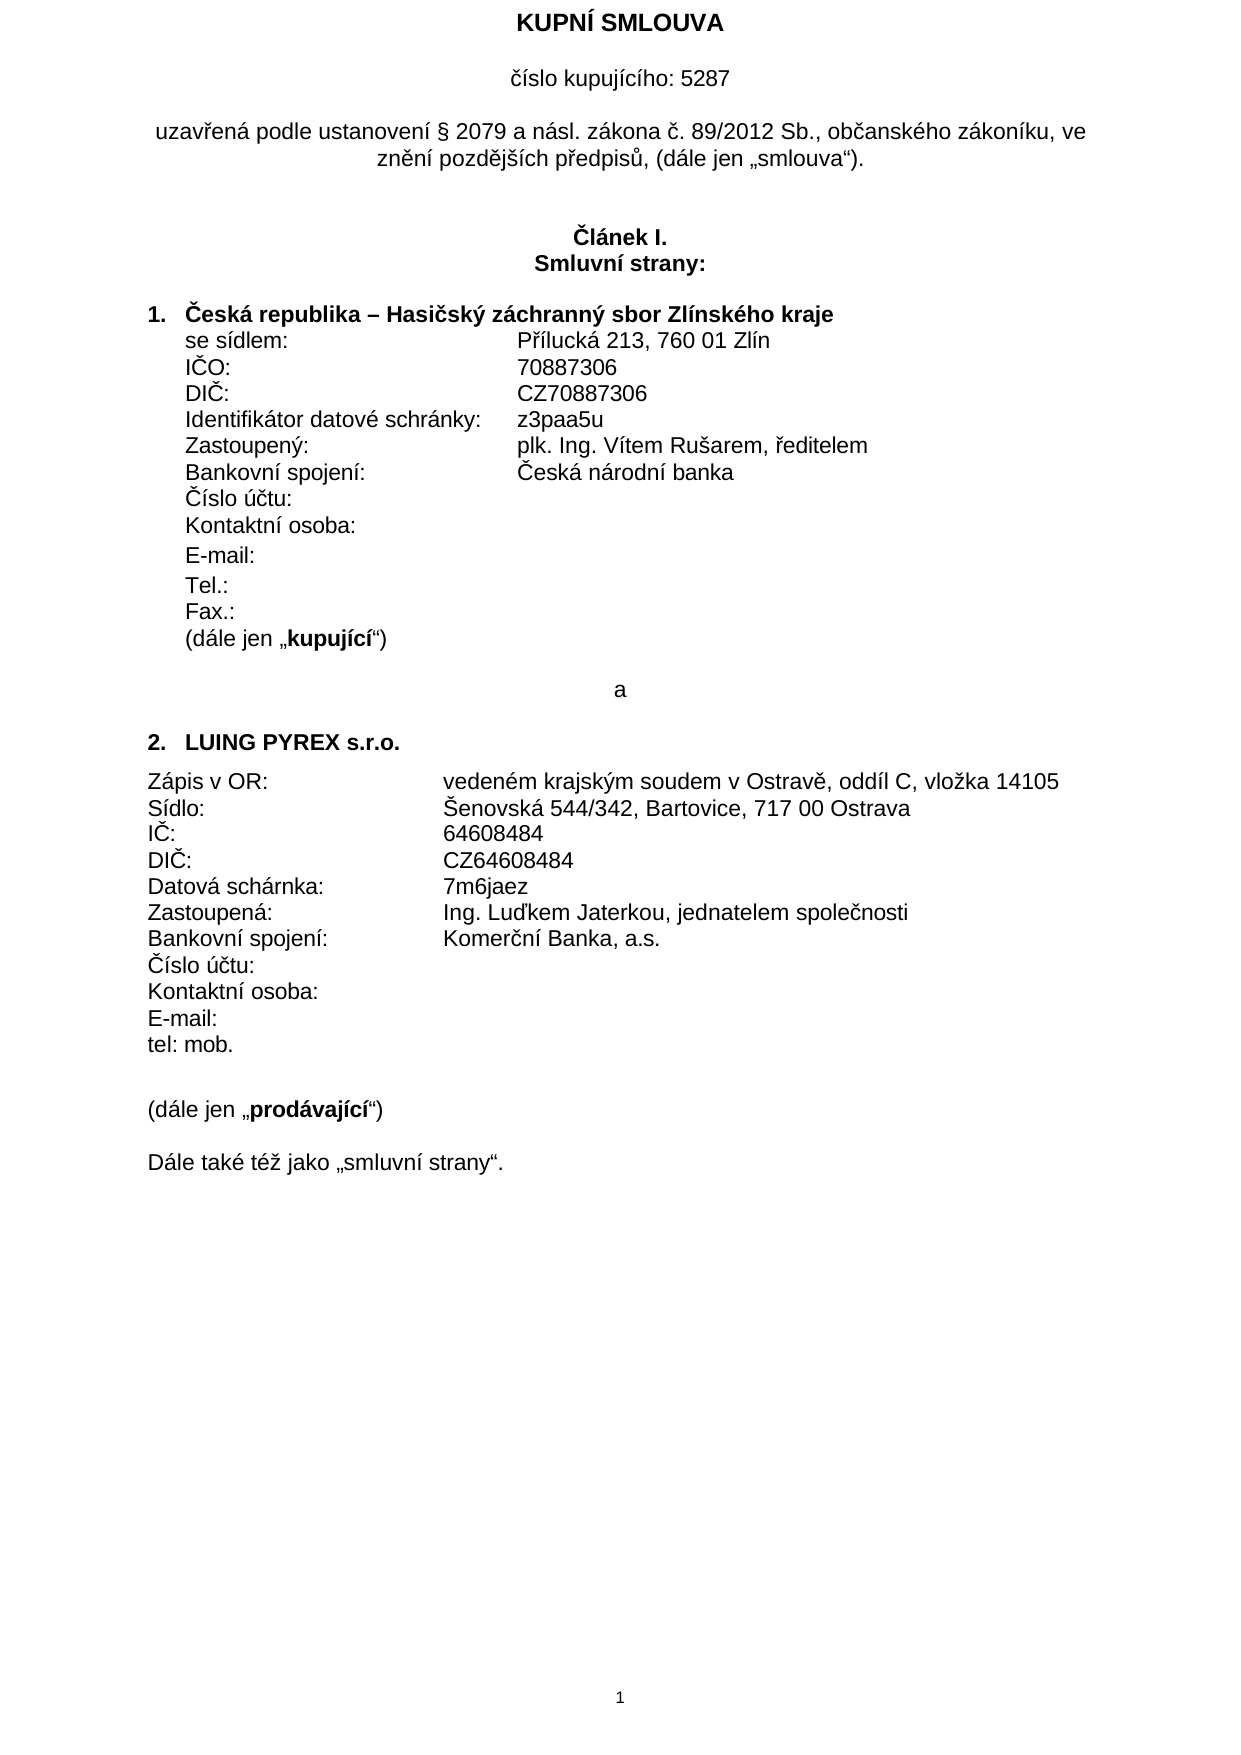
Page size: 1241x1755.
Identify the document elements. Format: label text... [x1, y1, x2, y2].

text E-mail: [185, 542, 1152, 568]
text Zápis v OR: vedeném krajským soudem v Ostravě, oddíl C, vložka 14105 Sídlo: Šenovská 544/342, Bartovice, 717 00 Ostrava [147, 768, 1060, 821]
text E-mail: [147, 1005, 1152, 1031]
text Bankovní spojení: Česká národní banka [185, 459, 1152, 486]
text Kontaktní osoba: [147, 979, 1152, 1005]
text IČO: 70887306 [185, 354, 1152, 380]
text Zastoupená: Ing. Luďkem Jaterkou, jednatelem společnosti [147, 900, 1152, 926]
text číslo kupujícího: 5287 [133, 65, 1108, 92]
text Číslo účtu: [185, 486, 1152, 512]
text a [133, 676, 1108, 703]
text Zastoupený: plk. Ing. Vítem Rušarem, ředitelem [185, 433, 1152, 459]
text Fax.: [185, 599, 1152, 625]
text (dále jen „prodávající“) [147, 1096, 1152, 1123]
text Identifikátor datové schránky: z3paa5u [185, 407, 1152, 433]
text uzavřená podle ustanovení § 2079 a násl. zákona č. 89/2012 Sb., občanského zákoníku, ve znění pozdějších předpisů, (dále jen „smlouva“). [133, 118, 1108, 171]
list LUING PYREX s.r.o. [147, 729, 1152, 755]
text Číslo účtu: [147, 952, 1152, 978]
text DIČ: CZ70887306 [185, 380, 1152, 407]
text Bankovní spojení: Komerční Banka, a.s. [147, 926, 1152, 952]
list Česká republika – Hasičský záchranný sbor Zlínského kraje [147, 301, 1152, 327]
text IČ: 64608484 [147, 821, 1152, 847]
text Kontaktní osoba: [185, 512, 1152, 538]
text se sídlem: Přílucká 213, 760 01 Zlín [185, 328, 1152, 354]
text Datová schárnka: 7m6jaez [147, 873, 1152, 899]
text Tel.: [185, 572, 1152, 599]
subtitle Článek I. Smluvní strany: [534, 224, 754, 276]
text Dále také též jako „smluvní strany“. [147, 1149, 1152, 1176]
text (dále jen „kupující“) [185, 625, 1152, 651]
text tel: mob. [147, 1031, 1152, 1058]
text DIČ: CZ64608484 [147, 847, 1152, 873]
subtitle KUPNÍ SMLOUVA [133, 8, 1108, 37]
